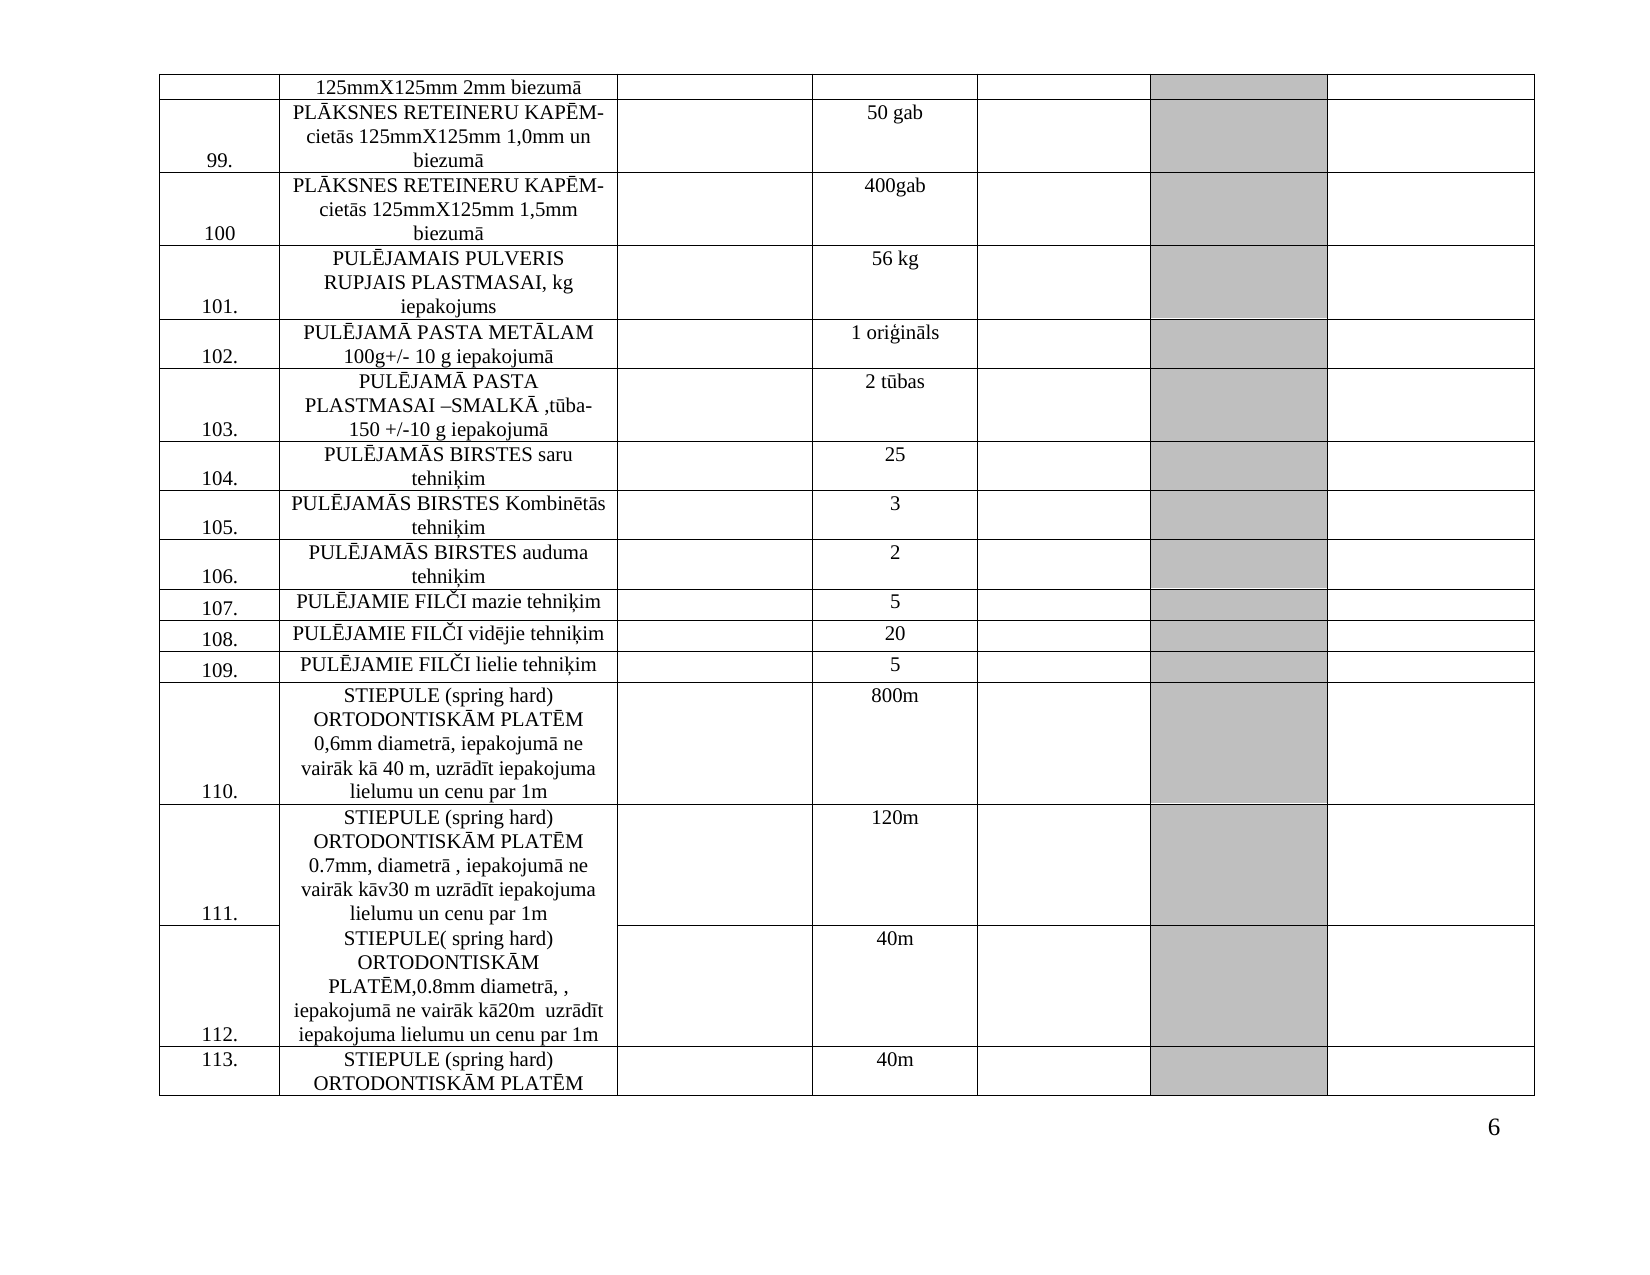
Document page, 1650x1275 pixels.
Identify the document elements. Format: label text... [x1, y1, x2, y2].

table_cell 50 gab [813, 100, 977, 172]
table_cell PULĒJAMĀS BIRSTES auduma tehniķim [280, 540, 617, 588]
table_cell PULĒJAMĀS BIRSTES Kombinētās tehniķim [280, 491, 617, 539]
table_cell 3 [813, 491, 977, 539]
table_cell [1151, 926, 1327, 1046]
table_cell 111. [160, 805, 279, 925]
table_cell [978, 369, 1150, 441]
table_cell STIEPULE( spring hard) ORTODONTISKĀM PLATĒM,0.8mm diametrā, , iepakojumā ne vairāk kā20m uzrādīt iepakojuma lielumu un cenu par 1m [280, 925, 617, 1046]
table_cell 25 [813, 442, 977, 490]
table_cell 800m [813, 683, 977, 803]
table_cell [618, 75, 812, 99]
table_cell [1328, 75, 1534, 99]
table_cell [1151, 540, 1327, 588]
table_cell 100 [160, 173, 279, 245]
table_cell PULĒJAMĀ PASTA PLASTMASAI –SMALKĀ ,tūba-150 +/-10 g iepakojumā [280, 369, 617, 441]
table_cell [1328, 926, 1534, 1046]
table_cell [978, 590, 1150, 620]
table_cell [978, 621, 1150, 651]
table_cell 400gab [813, 173, 977, 245]
table_cell [1328, 442, 1534, 490]
table_cell [1328, 540, 1534, 588]
table_cell [978, 1047, 1150, 1095]
table_cell [1151, 75, 1327, 99]
table_cell [1328, 683, 1534, 803]
table_cell [813, 75, 977, 99]
table_cell [618, 926, 812, 1046]
table_cell [1151, 1047, 1327, 1095]
table_cell [618, 442, 812, 490]
table_cell STIEPULE (spring hard) ORTODONTISKĀM PLATĒM [280, 1047, 617, 1095]
table_cell 102. [160, 320, 279, 368]
table_cell STIEPULE (spring hard) ORTODONTISKĀM PLATĒM 0,6mm diametrā, iepakojumā ne vairāk kā 40 m, uzrādīt iepakojuma lielumu un cenu par 1m [280, 683, 617, 803]
table_cell 112. [160, 926, 279, 1046]
table_cell 40m [813, 1047, 977, 1095]
table_cell PULĒJAMĀS BIRSTES saru tehniķim [280, 442, 617, 490]
table_cell [618, 540, 812, 588]
table_cell PLĀKSNES RETEINERU KAPĒM-cietās 125mmX125mm 1,0mm un biezumā [280, 100, 617, 172]
table_cell [1151, 173, 1327, 245]
table_cell 108. [160, 621, 279, 651]
table_cell [618, 369, 812, 441]
table_cell PULĒJAMAIS PULVERIS RUPJAIS PLASTMASAI, kg iepakojums [280, 246, 617, 318]
table_cell 56 kg [813, 246, 977, 318]
table_cell [978, 683, 1150, 803]
table_cell [618, 320, 812, 368]
table_cell [978, 320, 1150, 368]
table_cell [1328, 621, 1534, 651]
table_cell PLĀKSNES RETEINERU KAPĒM-cietās 125mmX125mm 1,5mm biezumā [280, 173, 617, 245]
table_cell PULĒJAMIE FILČI vidējie tehniķim [280, 621, 617, 651]
table_cell [1151, 805, 1327, 925]
table_cell [618, 1047, 812, 1095]
table_cell [1328, 652, 1534, 682]
table_cell 106. [160, 540, 279, 588]
table_cell 101. [160, 246, 279, 318]
table_cell [618, 173, 812, 245]
table_cell [1328, 590, 1534, 620]
table_cell [618, 491, 812, 539]
table_cell [618, 100, 812, 172]
table_cell [978, 926, 1150, 1046]
table_cell [978, 100, 1150, 172]
table_cell [1328, 805, 1534, 925]
table_cell PULĒJAMĀ PASTA METĀLAM 100g+/- 10 g iepakojumā [280, 320, 617, 368]
table_cell [618, 652, 812, 682]
table_cell [160, 75, 279, 99]
table_cell [1151, 320, 1327, 368]
table_cell 107. [160, 590, 279, 620]
table_cell 104. [160, 442, 279, 490]
table_cell 2 tūbas [813, 369, 977, 441]
table_cell [978, 805, 1150, 925]
table_cell 2 [813, 540, 977, 588]
table_cell [1151, 491, 1327, 539]
table_cell 40m [813, 926, 977, 1046]
table_cell [978, 442, 1150, 490]
table_cell [1328, 491, 1534, 539]
table_cell [618, 621, 812, 651]
table_cell [1151, 652, 1327, 682]
table_cell [978, 652, 1150, 682]
table_cell [1151, 590, 1327, 620]
table_cell [1151, 621, 1327, 651]
table_cell [1328, 246, 1534, 318]
table_cell [1151, 246, 1327, 318]
table_cell [618, 590, 812, 620]
table_cell [618, 246, 812, 318]
table_cell [1151, 369, 1327, 441]
table_cell STIEPULE (spring hard) ORTODONTISKĀM PLATĒM 0.7mm, diametrā , iepakojumā ne vairāk kāv30 m uzrādīt iepakojuma lielumu un cenu par 1m [280, 805, 617, 925]
table_cell 1 oriģināls [813, 320, 977, 368]
table_cell [1328, 369, 1534, 441]
table_cell [978, 173, 1150, 245]
table_cell 110. [160, 683, 279, 803]
table_cell PULĒJAMIE FILČI lielie tehniķim [280, 652, 617, 682]
table_cell 103. [160, 369, 279, 441]
table_cell [1151, 100, 1327, 172]
table_cell [978, 246, 1150, 318]
table_cell [978, 491, 1150, 539]
table_cell 120m [813, 805, 977, 925]
table_cell 113. [160, 1047, 279, 1095]
table_cell [978, 540, 1150, 588]
table_cell 5 [813, 590, 977, 620]
table_cell 20 [813, 621, 977, 651]
table_cell 109. [160, 652, 279, 682]
table_cell [1151, 442, 1327, 490]
table_cell [1328, 1047, 1534, 1095]
table_cell 125mmX125mm 2mm biezumā [280, 75, 617, 99]
table_cell 99. [160, 100, 279, 172]
table_cell [1328, 100, 1534, 172]
table_cell [1328, 320, 1534, 368]
table_cell PULĒJAMIE FILČI mazie tehniķim [280, 590, 617, 620]
table_cell 105. [160, 491, 279, 539]
table_cell [1328, 173, 1534, 245]
table_cell [978, 75, 1150, 99]
table_cell 5 [813, 652, 977, 682]
table_cell [1151, 683, 1327, 803]
table_cell [618, 683, 812, 803]
table_cell [618, 805, 812, 925]
